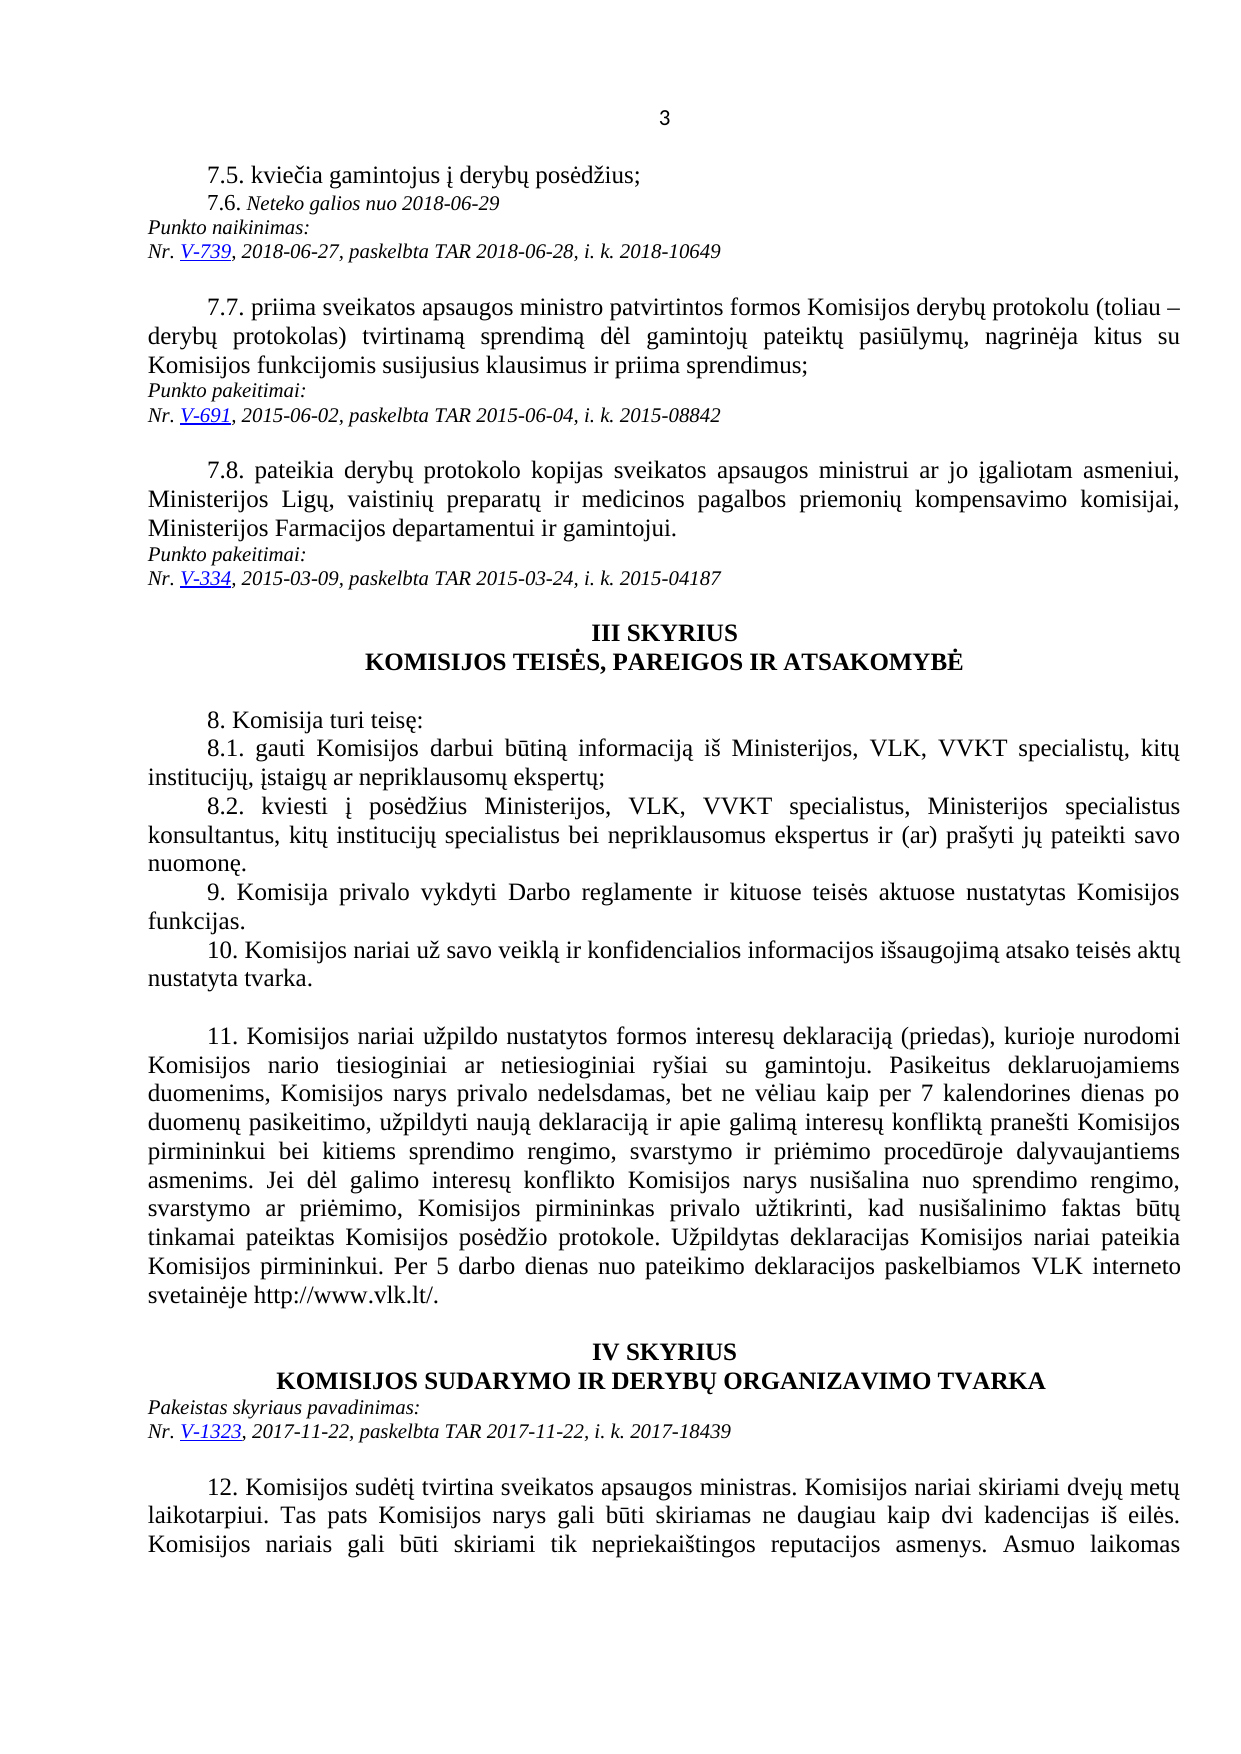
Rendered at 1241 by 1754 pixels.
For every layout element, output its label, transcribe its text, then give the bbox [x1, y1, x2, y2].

text Punkto naikinimas: [148, 215, 1181, 239]
text IV SKYRIUS [148, 1337, 1181, 1366]
text KOMISIJOS SUDARYMO IR DERYBŲ ORGANIZAVIMO TVARKA [148, 1366, 1181, 1395]
text Punkto pakeitimai: [148, 542, 1181, 566]
text Punkto pakeitimai: [148, 378, 1181, 402]
text 9. Komisija privalo vykdyti Darbo reglamente ir kituose teisės aktuose nustatytas Komisijos funkcijas. [148, 877, 1181, 935]
text 7.6. Neteko galios nuo 2018-06-29 [148, 189, 1181, 215]
text 7.8. pateikia derybų protokolo kopijas sveikatos apsaugos ministrui ar jo įgaliotam asmeniui, Ministerijos Ligų, vaistinių preparatų ir medicinos pagalbos priemonių kompensavimo komisijai, Ministerijos Farmacijos departamentui ir gamintojui. [148, 455, 1181, 542]
text 10. Komisijos nariai už savo veiklą ir konfidencialios informacijos išsaugojimą atsako teisės aktų nustatyta tvarka. [148, 935, 1181, 992]
text Nr. V-691, 2015-06-02, paskelbta TAR 2015-06-04, i. k. 2015-08842 [148, 402, 1181, 427]
text KOMISIJOS TEISĖS, PAREIGOS IR ATSAKOMYBĖ [148, 647, 1181, 676]
text 7.5. kviečia gamintojus į derybų posėdžius; [148, 160, 1181, 189]
text 12. Komisijos sudėtį tvirtina sveikatos apsaugos ministras. Komisijos nariai skiriami dvejų metų laikotarpiui. Tas pats Komisijos narys gali būti skiriamas ne daugiau kaip dvi kadencijas iš eilės. Komisijos nariais gali būti skiriami tik nepriekaištingos reputacijos asmenys. Asmuo laikomas [148, 1472, 1181, 1558]
text Nr. V-739, 2018-06-27, paskelbta TAR 2018-06-28, i. k. 2018-10649 [148, 239, 1181, 263]
text Nr. V-1323, 2017-11-22, paskelbta TAR 2017-11-22, i. k. 2017-18439 [148, 1419, 1181, 1443]
text 11. Komisijos nariai užpildo nustatytos formos interesų deklaraciją (priedas), kurioje nurodomi Komisijos nario tiesioginiai ar netiesioginiai ryšiai su gamintoju. Pasikeitus deklaruojamiems duomenims, Komisijos narys privalo nedelsdamas, bet ne vėliau kaip per 7 kalendorines dienas po duomenų pasikeitimo, užpildyti naują deklaraciją ir apie galimą interesų konfliktą pranešti Komisijos pirmininkui bei kitiems sprendimo rengimo, svarstymo ir priėmimo procedūroje dalyvaujantiems asmenims. Jei dėl galimo interesų konflikto Komisijos narys nusišalina nuo sprendimo rengimo, svarstymo ar priėmimo, Komisijos pirmininkas privalo užtikrinti, kad nusišalinimo faktas būtų tinkamai pateiktas Komisijos posėdžio protokole. Užpildytas deklaracijas Komisijos nariai pateikia Komisijos pirmininkui. Per 5 darbo dienas nuo pateikimo deklaracijos paskelbiamos VLK interneto svetainėje http://www.vlk.lt/. [148, 1021, 1181, 1308]
text 8.1. gauti Komisijos darbui būtiną informaciją iš Ministerijos, VLK, VVKT specialistų, kitų institucijų, įstaigų ar nepriklausomų ekspertų; [148, 733, 1181, 791]
text 8.2. kviesti į posėdžius Ministerijos, VLK, VVKT specialistus, Ministerijos specialistus konsultantus, kitų institucijų specialistus bei nepriklausomus ekspertus ir (ar) prašyti jų pateikti savo nuomonę. [148, 791, 1181, 877]
text III SKYRIUS [148, 618, 1181, 647]
text Nr. V-334, 2015-03-09, paskelbta TAR 2015-03-24, i. k. 2015-04187 [148, 566, 1181, 590]
text 7.7. priima sveikatos apsaugos ministro patvirtintos formos Komisijos derybų protokolu (toliau – derybų protokolas) tvirtinamą sprendimą dėl gamintojų pateiktų pasiūlymų, nagrinėja kitus su Komisijos funkcijomis susijusius klausimus ir priima sprendimus; [148, 292, 1181, 378]
text Pakeistas skyriaus pavadinimas: [148, 1395, 1181, 1419]
text 8. Komisija turi teisę: [148, 705, 1181, 733]
